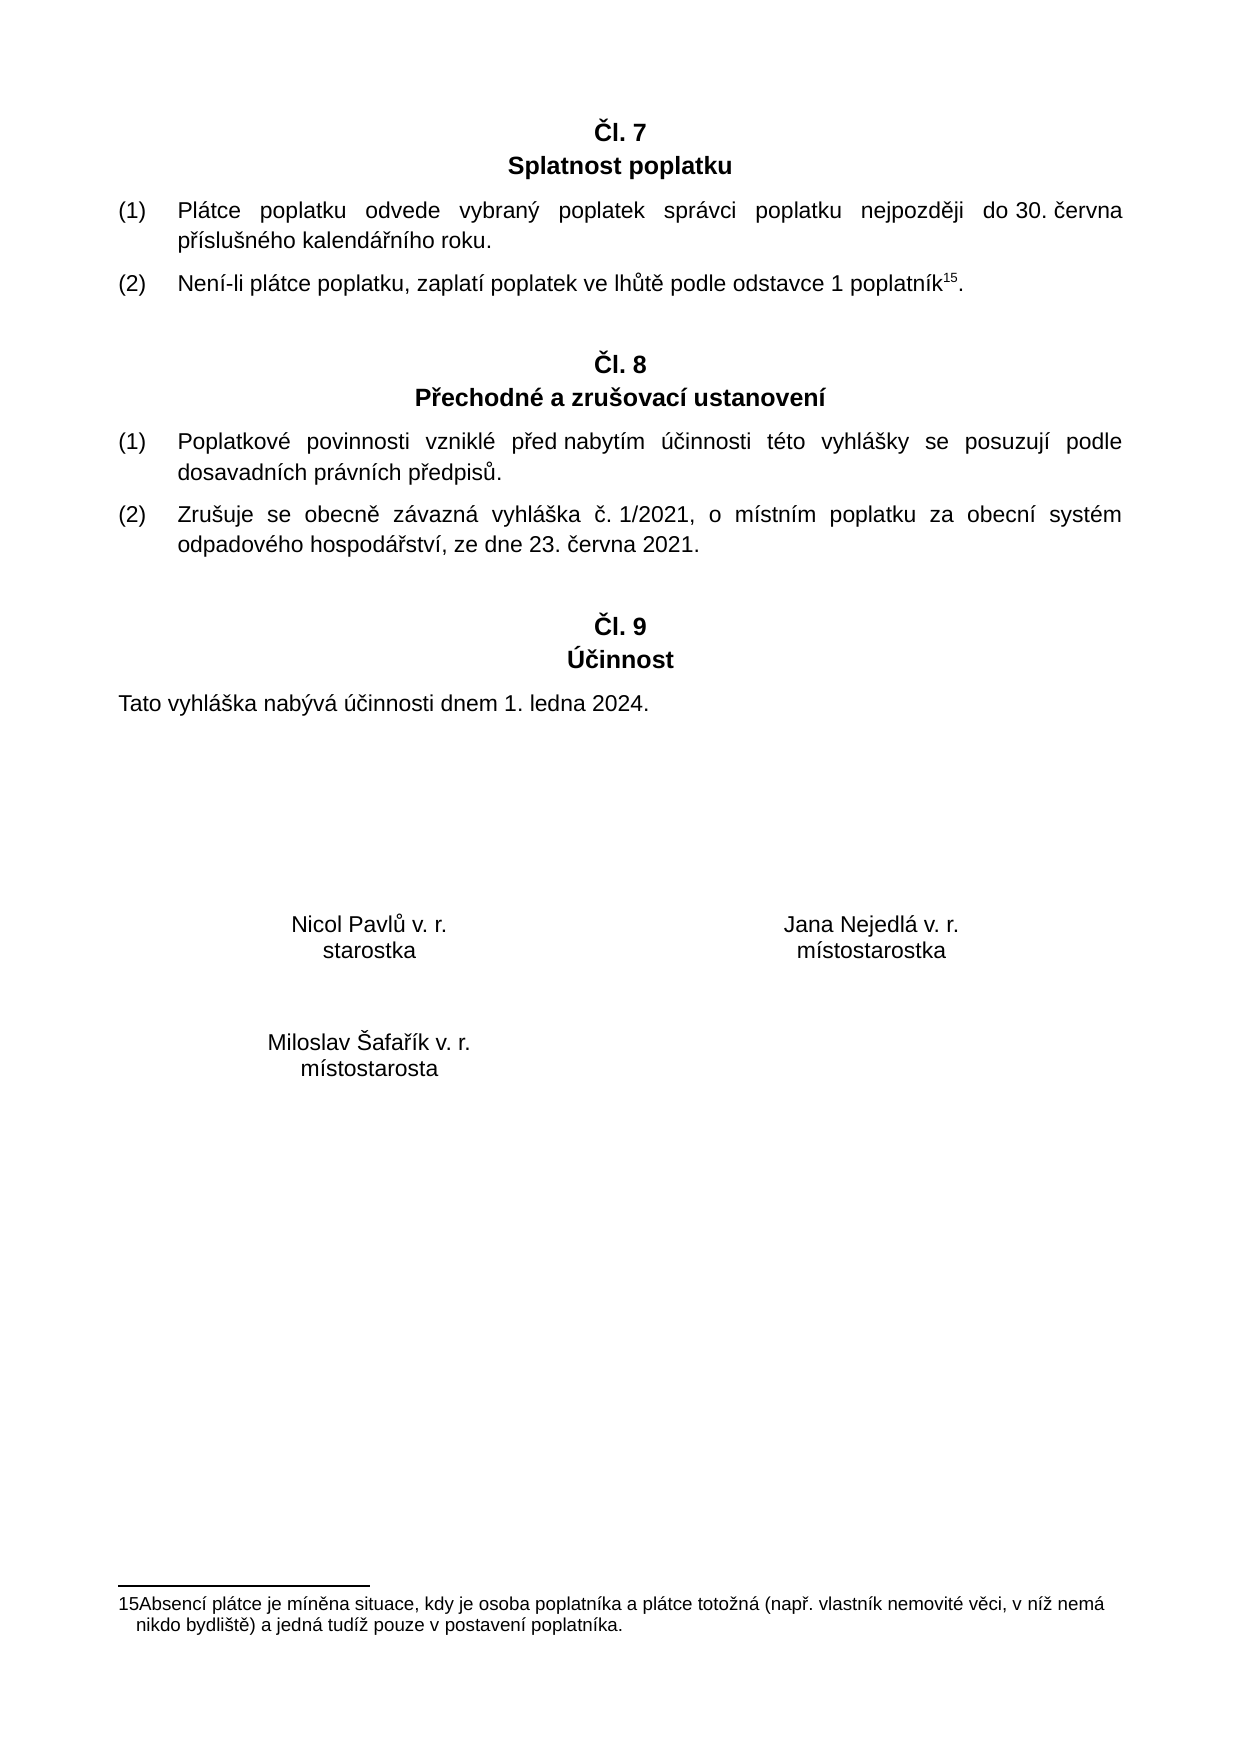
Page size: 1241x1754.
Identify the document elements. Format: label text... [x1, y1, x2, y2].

subtitle Čl. 7 Splatnost poplatku [118, 118, 1122, 180]
list Plátce poplatku odvede vybraný poplatek správci poplatku nejpozději do 30. června příslušného kalendářního roku. [118, 197, 1122, 253]
table_header Nicol Pavlů v. r. starostka [118, 851, 620, 969]
list Absencí plátce je míněna situace, kdy je osoba poplatníka a plátce totožná (např. vlastník nemovité věci, v níž nemá nikdo bydliště) a jedná tudíž pouze v postavení poplatníka. [118, 1592, 1122, 1635]
list Zrušuje se obecně závazná vyhláška č. 1/2021, o místním poplatku za obecní systém odpadového hospodářství, ze dne 23. června 2021. [118, 501, 1122, 558]
subtitle Čl. 9 Účinnost [118, 612, 1122, 673]
text Tato vyhláška nabývá účinnosti dnem 1. ledna 2024. [118, 690, 1122, 717]
table_cell [620, 969, 1122, 1087]
table_header Jana Nejedlá v. r. místostarostka [620, 851, 1122, 969]
table_cell Miloslav Šafařík v. r. místostarosta [118, 969, 620, 1087]
subtitle Čl. 8 Přechodné a zrušovací ustanovení [118, 350, 1122, 412]
list Není-li plátce poplatku, zaplatí poplatek ve lhůtě podle odstavce 1 poplatník. [118, 269, 1122, 296]
list Poplatkové povinnosti vzniklé před nabytím účinnosti této vyhlášky se posuzují podle dosavadních právních předpisů. [118, 428, 1122, 485]
